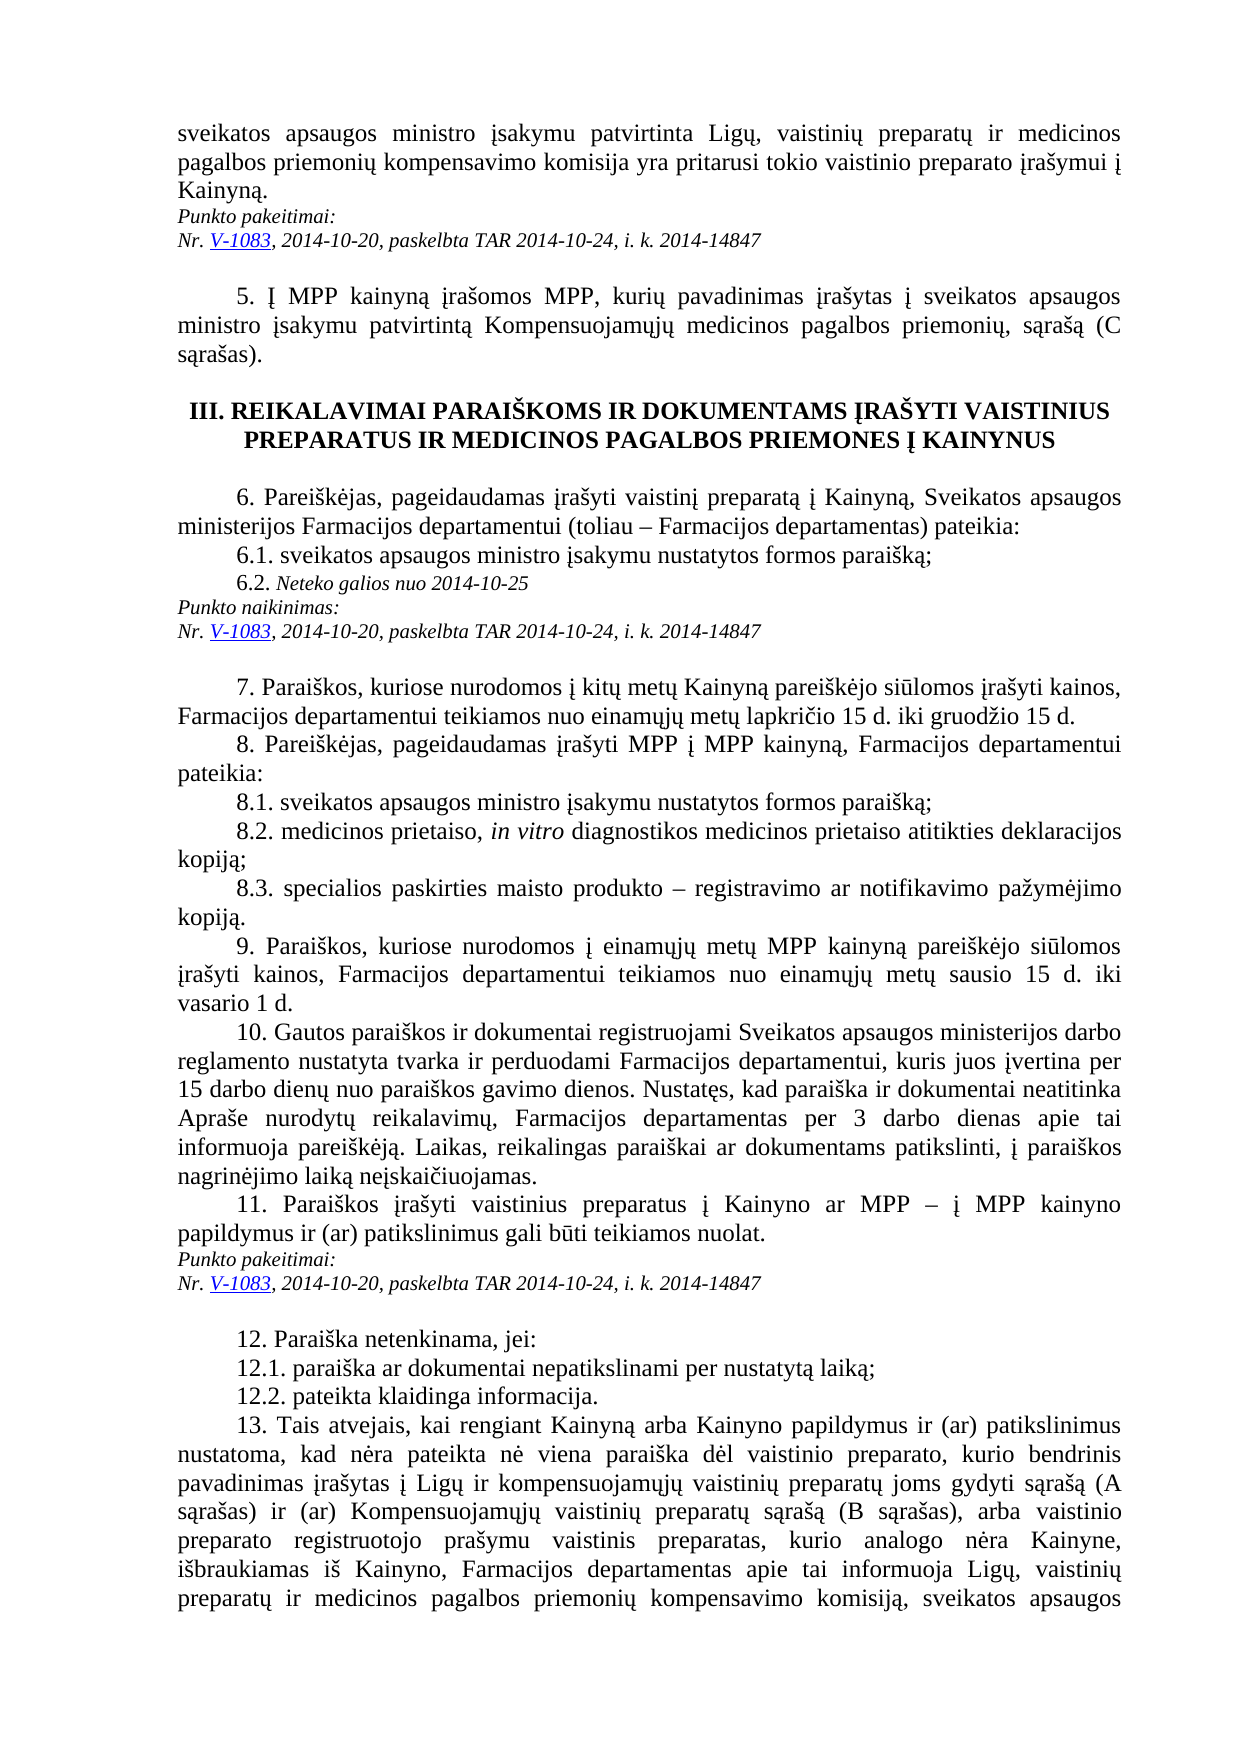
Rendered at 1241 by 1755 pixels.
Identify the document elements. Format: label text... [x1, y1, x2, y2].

text 6. Pareiškėjas, pageidaudamas įrašyti vaistinį preparatą į Kainyną, Sveikatos apsaugos ministerijos Farmacijos departamentui (toliau – Farmacijos departamentas) pateikia: [177, 482, 1122, 540]
text 8.3. specialios paskirties maisto produkto – registravimo ar notifikavimo pažymėjimo kopiją. [177, 873, 1122, 931]
text 12. Paraiška netenkinama, jei: [177, 1324, 1122, 1353]
text 5. Į MPP kainyną įrašomos MPP, kurių pavadinimas įrašytas į sveikatos apsaugos ministro įsakymu patvirtintą Kompensuojamųjų medicinos pagalbos priemonių, sąrašą (C sąrašas). [177, 281, 1122, 367]
text 10. Gautos paraiškos ir dokumentai registruojami Sveikatos apsaugos ministerijos darbo reglamento nustatyta tvarka ir perduodami Farmacijos departamentui, kuris juos įvertina per 15 darbo dienų nuo paraiškos gavimo dienos. Nustatęs, kad paraiška ir dokumentai neatitinka Apraše nurodytų reikalavimų, Farmacijos departamentas per 3 darbo dienas apie tai informuoja pareiškėją. Laikas, reikalingas paraiškai ar dokumentams patikslinti, į paraiškos nagrinėjimo laiką neįskaičiuojamas. [177, 1017, 1122, 1189]
text Nr. V-1083, 2014-10-20, paskelbta TAR 2014-10-24, i. k. 2014-14847 [177, 1271, 1122, 1295]
text III. REIKALAVIMAI PARAIŠKOMS IR DOKUMENTAMS ĮRAŠYTI VAISTINIUS PREPARATUS IR MEDICINOS PAGALBOS PRIEMONES Į KAINYNUS [177, 396, 1122, 454]
text 13. Tais atvejais, kai rengiant Kainyną arba Kainyno papildymus ir (ar) patikslinimus nustatoma, kad nėra pateikta nė viena paraiška dėl vaistinio preparato, kurio bendrinis pavadinimas įrašytas į Ligų ir kompensuojamųjų vaistinių preparatų joms gydyti sąrašą (A sąrašas) ir (ar) Kompensuojamųjų vaistinių preparatų sąrašą (B sąrašas), arba vaistinio preparato registruotojo prašymu vaistinis preparatas, kurio analogo nėra Kainyne, išbraukiamas iš Kainyno, Farmacijos departamentas apie tai informuoja Ligų, vaistinių preparatų ir medicinos pagalbos priemonių kompensavimo komisiją, sveikatos apsaugos [177, 1410, 1122, 1611]
text Nr. V-1083, 2014-10-20, paskelbta TAR 2014-10-24, i. k. 2014-14847 [177, 619, 1122, 643]
text 12.2. pateikta klaidinga informacija. [177, 1381, 1122, 1410]
text 6.2. Neteko galios nuo 2014-10-25 [177, 569, 1122, 595]
text Punkto naikinimas: [177, 595, 1122, 619]
text 12.1. paraiška ar dokumentai nepatikslinami per nustatytą laiką; [177, 1353, 1122, 1381]
text Nr. V-1083, 2014-10-20, paskelbta TAR 2014-10-24, i. k. 2014-14847 [177, 228, 1122, 252]
text 7. Paraiškos, kuriose nurodomos į kitų metų Kainyną pareiškėjo siūlomos įrašyti kainos, Farmacijos departamentui teikiamos nuo einamųjų metų lapkričio 15 d. iki gruodžio 15 d. [177, 672, 1122, 729]
text sveikatos apsaugos ministro įsakymu patvirtinta Ligų, vaistinių preparatų ir medicinos pagalbos priemonių kompensavimo komisija yra pritarusi tokio vaistinio preparato įrašymui į Kainyną. [177, 118, 1122, 204]
text Punkto pakeitimai: [177, 1247, 1122, 1271]
text 8.2. medicinos prietaiso, in vitro diagnostikos medicinos prietaiso atitikties deklaracijos kopiją; [177, 816, 1122, 873]
text 8.1. sveikatos apsaugos ministro įsakymu nustatytos formos paraišką; [177, 787, 1122, 816]
text Punkto pakeitimai: [177, 204, 1122, 228]
text 9. Paraiškos, kuriose nurodomos į einamųjų metų MPP kainyną pareiškėjo siūlomos įrašyti kainos, Farmacijos departamentui teikiamos nuo einamųjų metų sausio 15 d. iki vasario 1 d. [177, 931, 1122, 1017]
text 6.1. sveikatos apsaugos ministro įsakymu nustatytos formos paraišką; [177, 540, 1122, 569]
text 11. Paraiškos įrašyti vaistinius preparatus į Kainyno ar MPP – į MPP kainyno papildymus ir (ar) patikslinimus gali būti teikiamos nuolat. [177, 1189, 1122, 1247]
text 8. Pareiškėjas, pageidaudamas įrašyti MPP į MPP kainyną, Farmacijos departamentui pateikia: [177, 729, 1122, 787]
